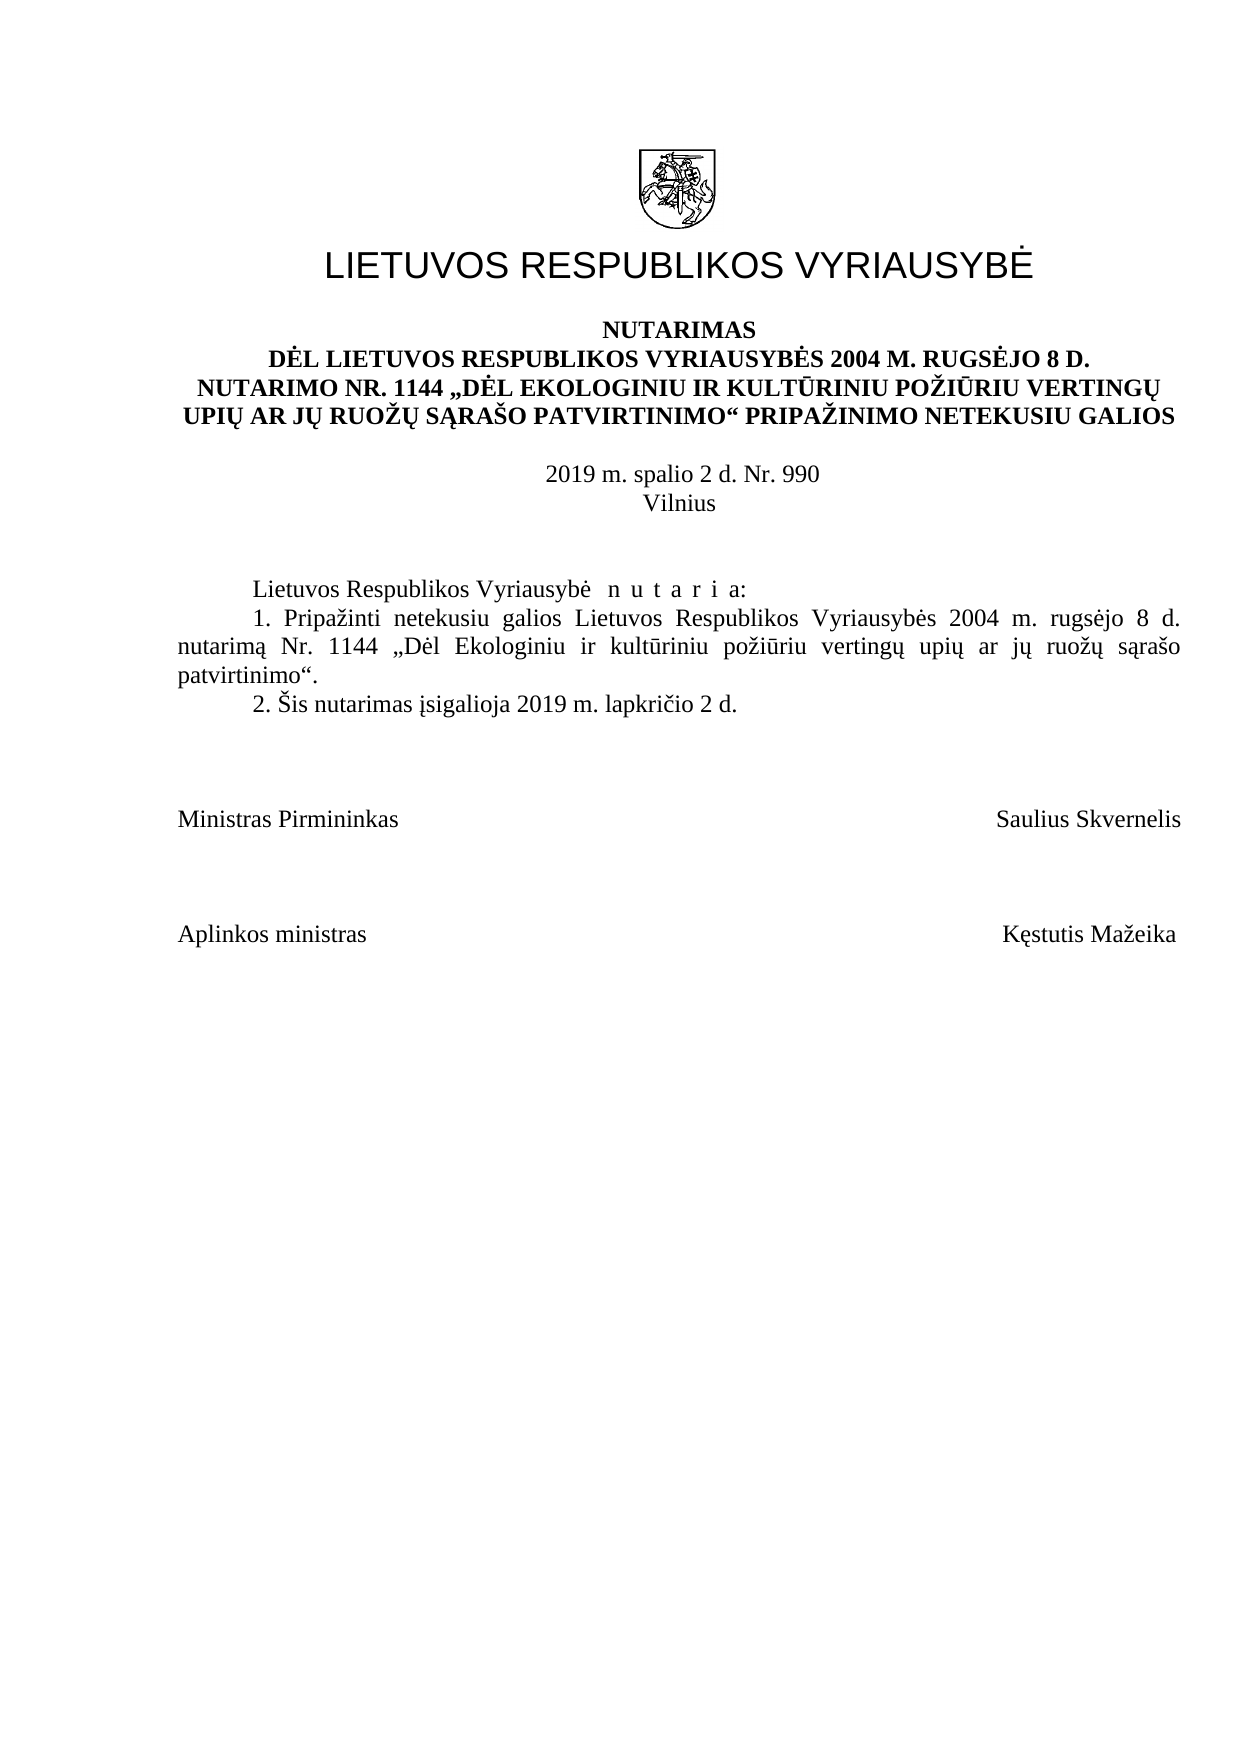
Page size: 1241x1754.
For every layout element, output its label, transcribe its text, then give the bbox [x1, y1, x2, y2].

text Lietuvos Respublikos Vyriausybė nutaria: [177, 574, 1181, 603]
text Ministras Pirmininkas Saulius Skvernelis [177, 804, 1181, 833]
text Lietuvos Respublikos Vyriausybė [177, 243, 1181, 286]
text 2019 m. spalio 2 d. Nr. 990 [177, 459, 1181, 488]
text DĖL LIETUVOS RESPUBLIKOS VYRIAUSYBĖS 2004 M. rugsėjo 8 D. [177, 344, 1181, 373]
text 2. Šis nutarimas įsigalioja 2019 m. lapkričio 2 d. [177, 689, 1181, 718]
text 1. Pripažinti netekusiu galios Lietuvos Respublikos Vyriausybės 2004 m. rugsėjo 8 d. nutarimą Nr. 1144 „Dėl Ekologiniu ir kultūriniu požiūriu vertingų upių ar jų ruožų sąrašo patvirtinimo“. [177, 603, 1181, 689]
text Vilnius [177, 488, 1181, 516]
text Aplinkos ministras Kęstutis Mažeika [177, 919, 1181, 948]
text NUTARIMO NR. 1144 „DĖL ekologiniu ir kultūriniu požiūriu vertingų upių ar jų ruožų sąrašo patvirtinimo“ pripažinimo netekusiu galios [177, 373, 1181, 430]
text nutarimas [177, 315, 1181, 344]
